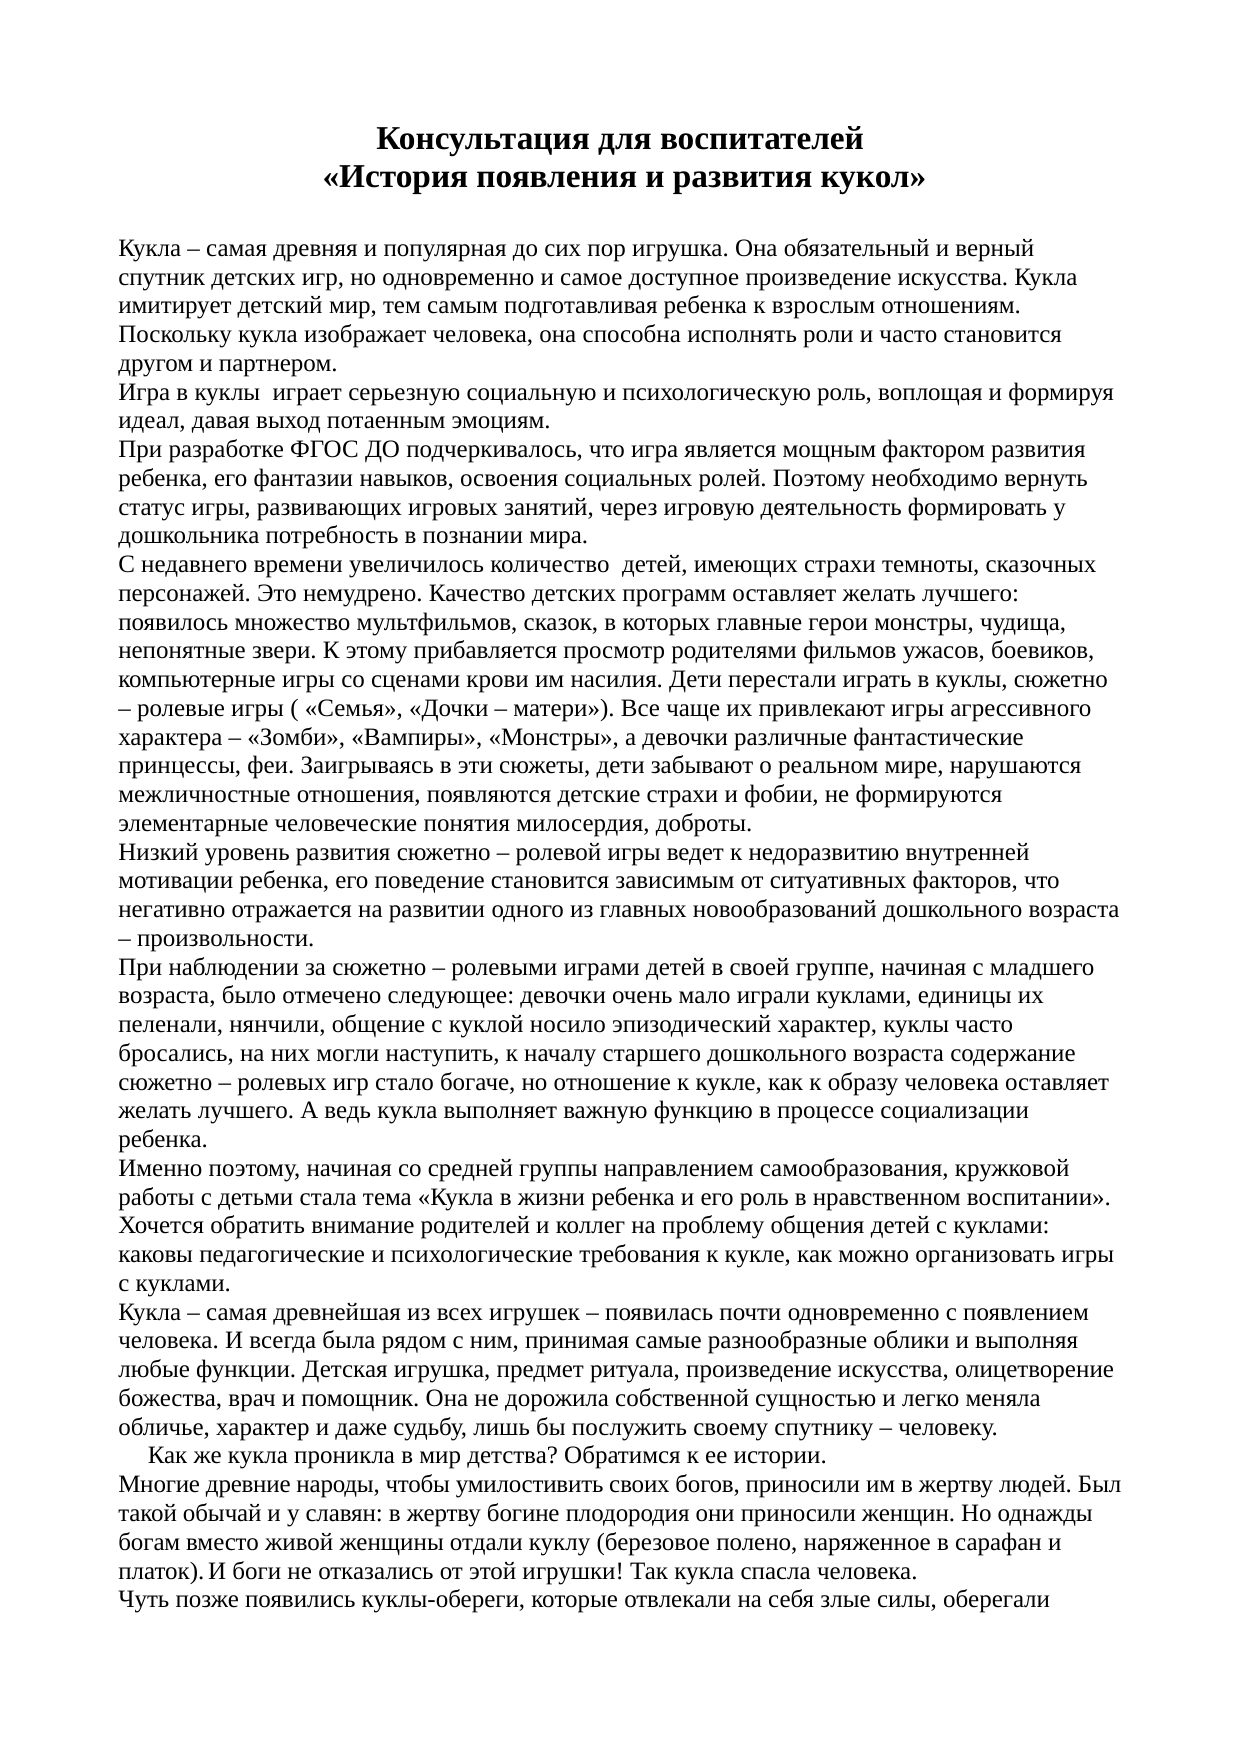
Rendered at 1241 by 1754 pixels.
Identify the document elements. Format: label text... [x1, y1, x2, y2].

text Кукла – самая древнейшая из всех игрушек – появилась почти одновременно с появлением человека. И всегда была рядом с ним, принимая самые разнообразные облики и выполняя любые функции. Детская игрушка, предмет ритуала, произведение искусства, олицетворение божества, врач и помощник. Она не дорожила собственной сущностью и легко меняла обличье, характер и даже судьбу, лишь бы послужить своему спутнику – человеку. [118, 1297, 1122, 1441]
text Консультация для воспитателей [118, 118, 1122, 156]
text При разработке ФГОС ДО подчеркивалось, что игра является мощным фактором развития ребенка, его фантазии навыков, освоения социальных ролей. Поэтому необходимо вернуть статус игры, развивающих игровых занятий, через игровую деятельность формировать у дошкольника потребность в познании мира. [118, 434, 1122, 549]
text «История появления и развития кукол» [118, 156, 1122, 195]
text Игра в куклы играет серьезную социальную и психологическую роль, воплощая и формируя идеал, давая выход потаенным эмоциям. [118, 377, 1122, 434]
text Именно поэтому, начиная со средней группы направлением самообразования, кружковой работы с детьми стала тема «Кукла в жизни ребенка и его роль в нравственном воспитании». Хочется обратить внимание родителей и коллег на проблему общения детей с куклами: каковы педагогические и психологические требования к кукле, как можно организовать игры с куклами. [118, 1153, 1122, 1297]
text Кукла – самая древняя и популярная до сих пор игрушка. Она обязательный и верный спутник детских игр, но одновременно и самое доступное произведение искусства. Кукла имитирует детский мир, тем самым подготавливая ребенка к взрослым отношениям. Поскольку кукла изображает человека, она способна исполнять роли и часто становится другом и партнером. [118, 233, 1122, 377]
text При наблюдении за сюжетно – ролевыми играми детей в своей группе, начиная с младшего возраста, было отмечено следующее: девочки очень мало играли куклами, единицы их пеленали, нянчили, общение с куклой носило эпизодический характер, куклы часто бросались, на них могли наступить, к началу старшего дошкольного возраста содержание сюжетно – ролевых игр стало богаче, но отношение к кукле, как к образу человека оставляет желать лучшего. А ведь кукла выполняет важную функцию в процессе социализации ребенка. [118, 952, 1122, 1153]
text Многие древние народы, чтобы умилостивить своих богов, приносили им в жертву людей. Был такой обычай и у славян: в жертву богине плодородия они приносили женщин. Но однажды богам вместо живой женщины отдали куклу (березовое полено, наряженное в сарафан и платок). И боги не отказались от этой игрушки! Так кукла спасла человека. [118, 1469, 1122, 1584]
text С недавнего времени увеличилось количество детей, имеющих страхи темноты, сказочных персонажей. Это немудрено. Качество детских программ оставляет желать лучшего: появилось множество мультфильмов, сказок, в которых главные герои монстры, чудища, непонятные звери. К этому прибавляется просмотр родителями фильмов ужасов, боевиков, компьютерные игры со сценами крови им насилия. Дети перестали играть в куклы, сюжетно – ролевые игры ( «Семья», «Дочки – матери»). Все чаще их привлекают игры агрессивного характера – «Зомби», «Вампиры», «Монстры», а девочки различные фантастические принцессы, феи. Заигрываясь в эти сюжеты, дети забывают о реальном мире, нарушаются межличностные отношения, появляются детские страхи и фобии, не формируются элементарные человеческие понятия милосердия, доброты. [118, 549, 1122, 837]
text Чуть позже появились куклы-обереги, которые отвлекали на себя злые силы, оберегали [118, 1584, 1122, 1613]
text Низкий уровень развития сюжетно – ролевой игры ведет к недоразвитию внутренней мотивации ребенка, его поведение становится зависимым от ситуативных факторов, что негативно отражается на развитии одного из главных новообразований дошкольного возраста – произвольности. [118, 837, 1122, 952]
text Как же кукла проникла в мир детства? Обратимся к ее истории. [148, 1441, 1122, 1469]
